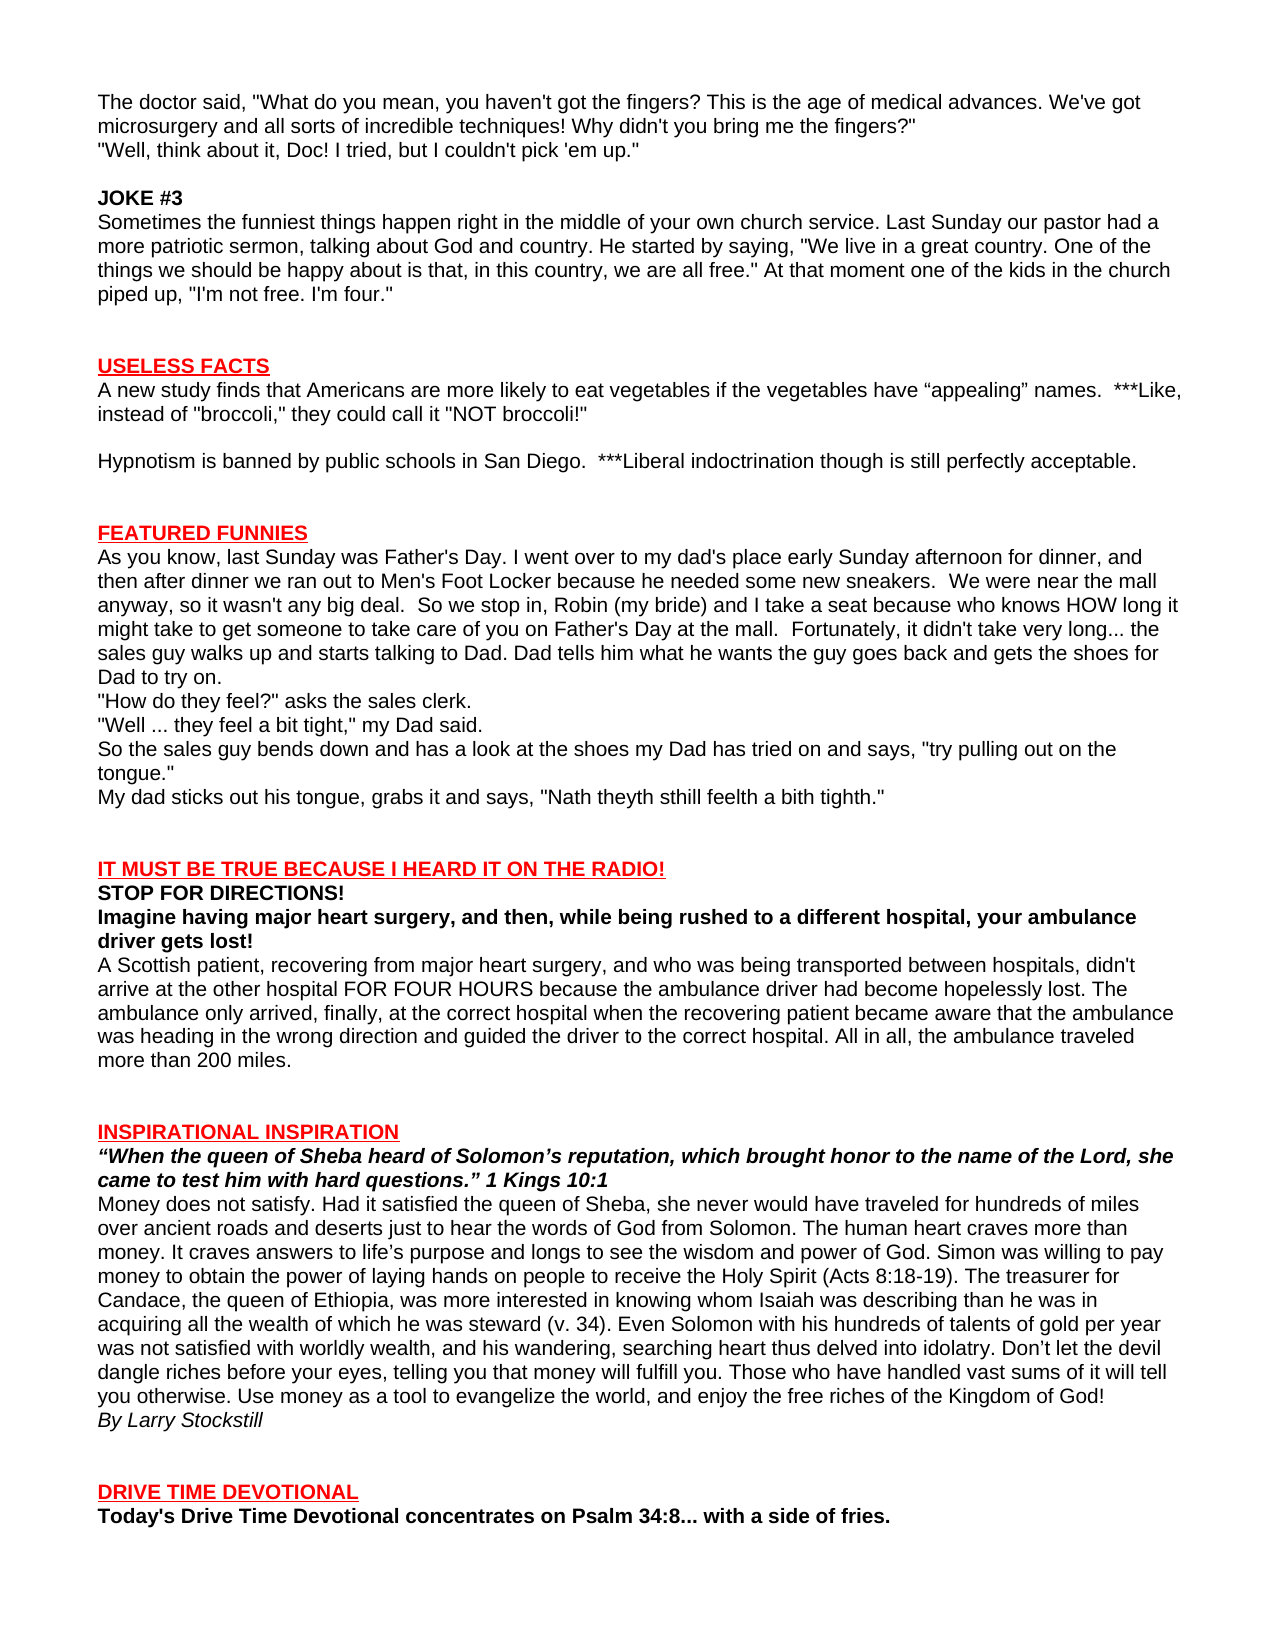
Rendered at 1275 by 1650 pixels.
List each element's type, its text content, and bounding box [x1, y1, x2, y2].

text As you know, last Sunday was Father's Day. I went over to my dad's place early Sunday afternoon for dinner, and then after dinner we ran out to Men's Foot Locker because he needed some new sneakers. We were near the mall anyway, so it wasn't any big deal. So we stop in, Robin (my bride) and I take a seat because who knows HOW long it might take to get someone to take care of you on Father's Day at the mall. Fortunately, it didn't take very long... the sales guy walks up and starts talking to Dad. Dad tells him what he wants the guy goes back and gets the shoes for Dad to try on. [97, 545, 1185, 689]
text FEATURED FUNNIES [97, 521, 1185, 545]
text “When the queen of Sheba heard of Solomon’s reputation, which brought honor to the name of the Lord, she came to test him with hard questions.” 1 Kings 10:1 [97, 1144, 1185, 1192]
text IT MUST BE TRUE BECAUSE I HEARD IT ON THE RADIO! [97, 857, 1185, 881]
text STOP FOR DIRECTIONS! [97, 881, 1185, 904]
text Today's Drive Time Devotional concentrates on Psalm 34:8... with a side of fries. [97, 1503, 1185, 1527]
text "How do they feel?" asks the sales clerk. [97, 689, 1185, 713]
text Sometimes the funniest things happen right in the middle of your own church service. Last Sunday our pastor had a more patriotic sermon, talking about God and country. He started by saying, "We live in a great country. One of the things we should be happy about is that, in this country, we are all free." At that moment one of the kids in the church piped up, "I'm not free. I'm four." [97, 210, 1185, 306]
text The doctor said, "What do you mean, you haven't got the fingers? This is the age of medical advances. We've got microsurgery and all sorts of incredible techniques! Why didn't you bring me the fingers?" [97, 90, 1185, 138]
text DRIVE TIME DEVOTIONAL [97, 1479, 1185, 1503]
text A new study finds that Americans are more likely to eat vegetables if the vegetables have “appealing” names. ***Like, instead of "broccoli," they could call it "NOT broccoli!" [97, 377, 1185, 425]
text "Well, think about it, Doc! I tried, but I couldn't pick 'em up." [97, 138, 1185, 162]
text INSPIRATIONAL INSPIRATION [97, 1120, 1185, 1144]
text "Well ... they feel a bit tight," my Dad said. [97, 713, 1185, 737]
text My dad sticks out his tongue, grabs it and says, "Nath theyth sthill feelth a bith tighth." [97, 785, 1185, 809]
text Hypnotism is banned by public schools in San Diego. ***Liberal indoctrination though is still perfectly acceptable. [97, 449, 1185, 473]
text USELESS FACTS [97, 353, 1185, 377]
text Imagine having major heart surgery, and then, while being rushed to a different hospital, your ambulance driver gets lost! [97, 904, 1185, 952]
text A Scottish patient, recovering from major heart surgery, and who was being transported between hospitals, didn't arrive at the other hospital FOR FOUR HOURS because the ambulance driver had become hopelessly lost. The ambulance only arrived, finally, at the correct hospital when the recovering patient became aware that the ambulance was heading in the wrong direction and guided the driver to the correct hospital. All in all, the ambulance traveled more than 200 miles. [97, 952, 1185, 1072]
text JOKE #3 [97, 186, 1185, 210]
text Money does not satisfy. Had it satisfied the queen of Sheba, she never would have traveled for hundreds of miles over ancient roads and deserts just to hear the words of God from Solomon. The human heart craves more than money. It craves answers to life’s purpose and longs to see the wisdom and power of God. Simon was willing to pay money to obtain the power of laying hands on people to receive the Holy Spirit (Acts 8:18-19). The treasurer for Candace, the queen of Ethiopia, was more interested in knowing whom Isaiah was describing than he was in acquiring all the wealth of which he was steward (v. 34). Even Solomon with his hundreds of talents of gold per year was not satisfied with worldly wealth, and his wandering, searching heart thus delved into idolatry. Don’t let the devil dangle riches before your eyes, telling you that money will fulfill you. Those who have handled vast sums of it will tell you otherwise. Use money as a tool to evangelize the world, and enjoy the free riches of the Kingdom of God! By Larry Stockstill [97, 1192, 1185, 1432]
text So the sales guy bends down and has a look at the shoes my Dad has tried on and says, "try pulling out on the tongue." [97, 737, 1185, 785]
